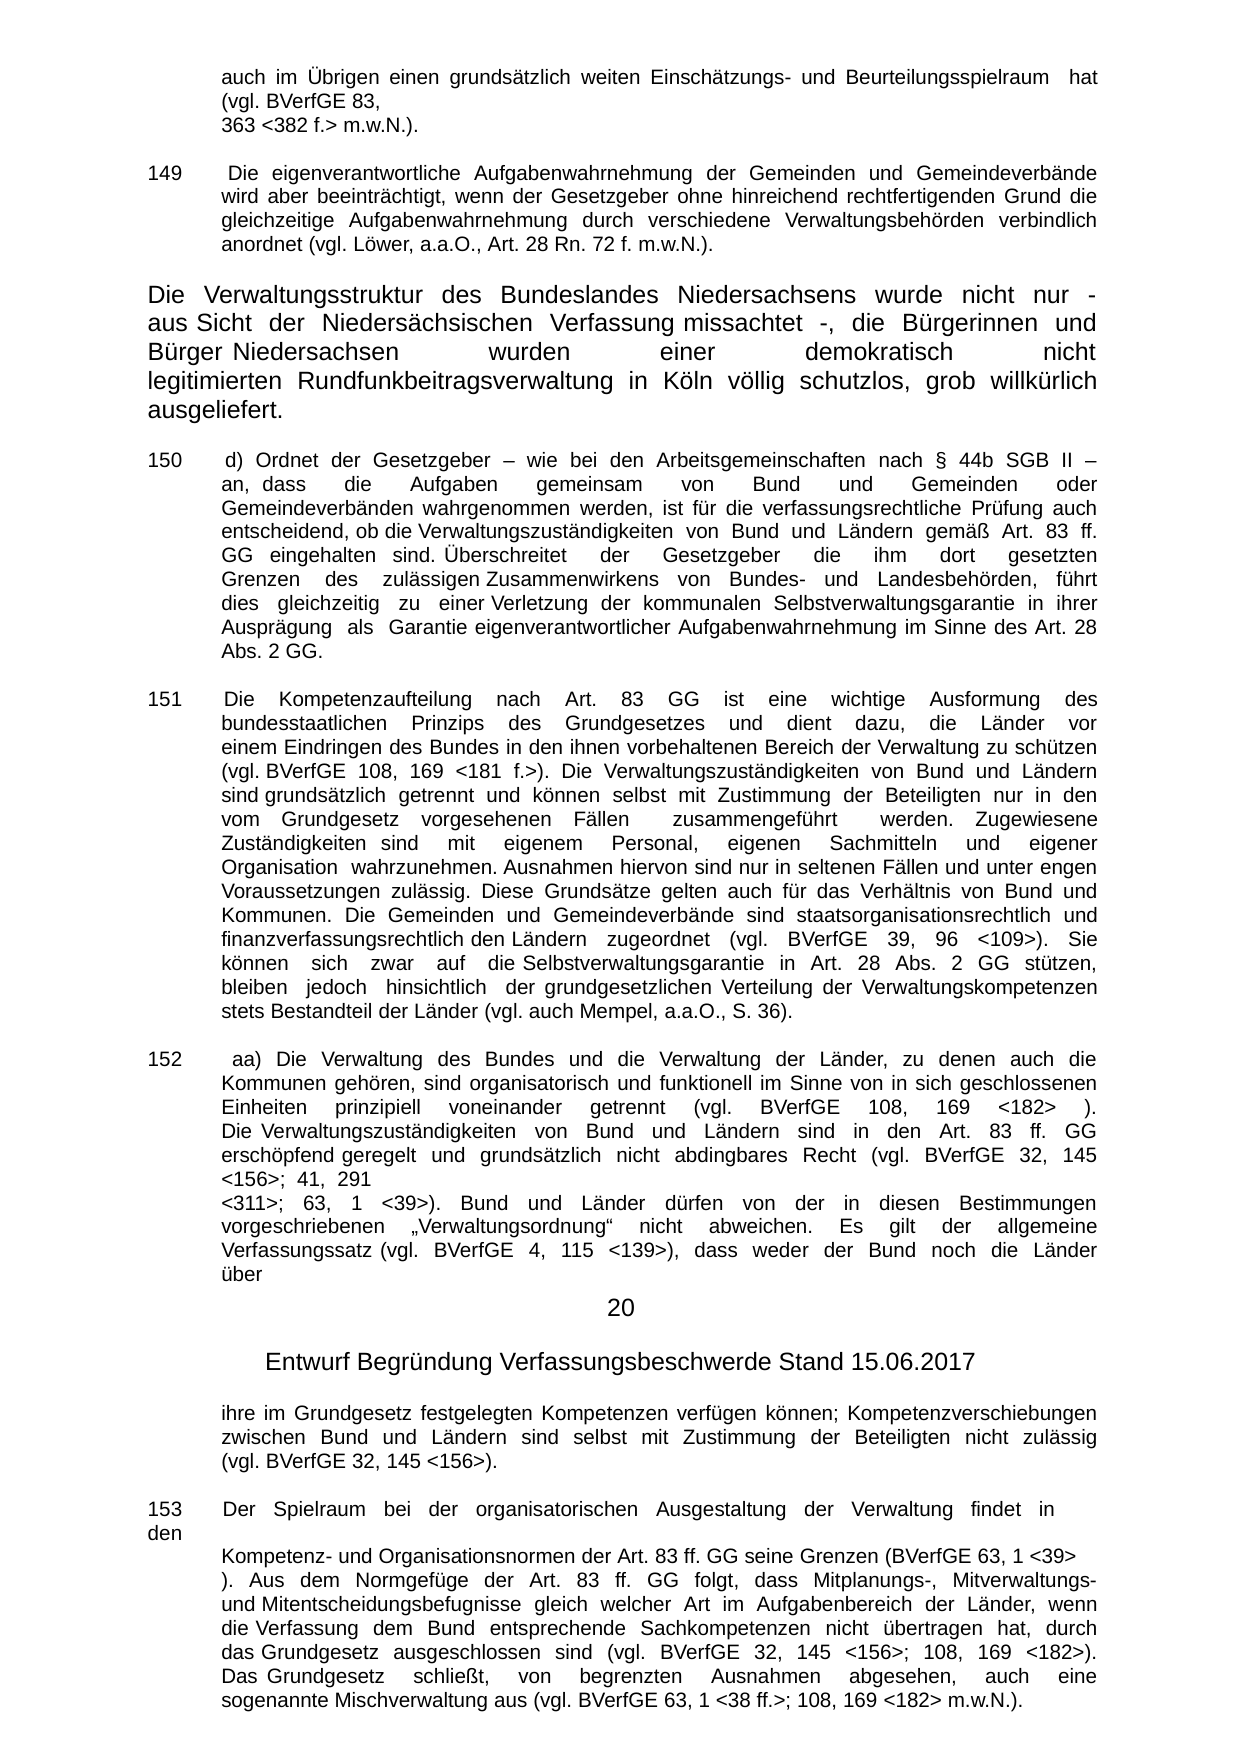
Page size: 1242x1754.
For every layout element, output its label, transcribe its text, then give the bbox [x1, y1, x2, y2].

text ). Aus dem Normgefüge der Art. 83 ff. GG folgt, dass Mitplanungs-, Mitverwaltungs- und Mitentscheidungsbefugnisse gleich welcher Art im Aufgabenbereich der Länder, wenn die Verfassung dem Bund entsprechende Sachkompetenzen nicht übertragen hat, durch das Grundgesetz ausgeschlossen sind (vgl. BVerfGE 32, 145 <156>; 108, 169 <182>). Das Grundgesetz schließt, von begrenzten Ausnahmen abgesehen, auch eine sogenannte Mischverwaltung aus (vgl. BVerfGE 63, 1 <38 ff.>; 108, 169 <182> m.w.N.). [221, 1568, 1097, 1712]
text 152 aa) Die Verwaltung des Bundes und die Verwaltung der Länder, zu denen auch die Kommunen gehören, sind organisatorisch und funktionell im Sinne von in sich geschlossenen Einheiten prinzipiell voneinander getrennt (vgl. BVerfGE 108, 169 <182> ). Die Verwaltungszuständigkeiten von Bund und Ländern sind in den Art. 83 ff. GG erschöpfend geregelt und grundsätzlich nicht abdingbares Recht (vgl. BVerfGE 32, 145 <156>; 41, 291 [147, 1047, 1097, 1190]
text ihre im Grundgesetz festgelegten Kompetenzen verfügen können; Kompetenzverschiebungen zwischen Bund und Ländern sind selbst mit Zustimmung der Beteiligten nicht zulässig (vgl. BVerfGE 32, 145 <156>). [221, 1401, 1097, 1473]
text auch im Übrigen einen grundsätzlich weiten Einschätzungs- und Beurteilungsspielraum hat (vgl. BVerfGE 83, [147, 64, 1097, 112]
text 150 d) Ordnet der Gesetzgeber – wie bei den Arbeitsgemeinschaften nach § 44b SGB II – an, dass die Aufgaben gemeinsam von Bund und Gemeinden oder Gemeindeverbänden wahrgenommen werden, ist für die verfassungsrechtliche Prüfung auch entscheidend, ob die Verwaltungszuständigkeiten von Bund und Ländern gemäß Art. 83 ff. GG eingehalten sind. Überschreitet der Gesetzgeber die ihm dort gesetzten Grenzen des zulässigen Zusammenwirkens von Bundes- und Landesbehörden, führt dies gleichzeitig zu einer Verletzung der kommunalen Selbstverwaltungsgarantie in ihrer Ausprägung als Garantie eigenverantwortlicher Aufgabenwahrnehmung im Sinne des Art. 28 Abs. 2 GG. [147, 447, 1097, 663]
text Kompetenz- und Organisationsnormen der Art. 83 ff. GG seine Grenzen (BVerfGE 63, 1 <39> [221, 1544, 1097, 1568]
text 363 <382 f.> m.w.N.). [221, 112, 426, 136]
text 151 Die Kompetenzaufteilung nach Art. 83 GG ist eine wichtige Ausformung des bundesstaatlichen Prinzips des Grundgesetzes und dient dazu, die Länder vor einem Eindringen des Bundes in den ihnen vorbehaltenen Bereich der Verwaltung zu schützen (vgl. BVerfGE 108, 169 <181 f.>). Die Verwaltungszuständigkeiten von Bund und Ländern sind grundsätzlich getrennt und können selbst mit Zustimmung der Beteiligten nur in den vom Grundgesetz vorgesehenen Fällen zusammengeführt werden. Zugewiesene Zuständigkeiten sind mit eigenem Personal, eigenen Sachmitteln und eigener Organisation wahrzunehmen. Ausnahmen hiervon sind nur in seltenen Fällen und unter engen Voraussetzungen zulässig. Diese Grundsätze gelten auch für das Verhältnis von Bund und Kommunen. Die Gemeinden und Gemeindeverbände sind staatsorganisationsrechtlich und finanzverfassungsrechtlich den Ländern zugeordnet (vgl. BVerfGE 39, 96 <109>). Sie können sich zwar auf die Selbstverwaltungsgarantie in Art. 28 Abs. 2 GG stützen, bleiben jedoch hinsichtlich der grundgesetzlichen Verteilung der Verwaltungskompetenzen stets Bestandteil der Länder (vgl. auch Mempel, a.a.O., S. 36). [147, 687, 1098, 1023]
text <311>; 63, 1 <39>). Bund und Länder dürfen von der in diesen Bestimmungen vorgeschriebenen „Verwaltungsordnung“ nicht abweichen. Es gilt der allgemeine Verfassungssatz (vgl. BVerfGE 4, 115 <139>), dass weder der Bund noch die Länder über [221, 1190, 1097, 1286]
text 153 Der Spielraum bei der organisatorischen Ausgestaltung der Verwaltung findet in den [147, 1496, 1106, 1544]
text Entwurf Begründung Verfassungsbeschwerde Stand 15.06.2017 [259, 1347, 982, 1376]
text 20 [602, 1293, 639, 1322]
text Die Verwaltungsstruktur des Bundeslandes Niedersachsens wurde nicht nur - aus Sicht der Niedersächsischen Verfassung missachtet -, die Bürgerinnen und Bürger Niedersachsen wurden einer demokratisch nicht legitimierten Rundfunkbeitragsverwaltung in Köln völlig schutzlos, grob willkürlich ausgeliefert. [147, 279, 1099, 423]
text 149 Die eigenverantwortliche Aufgabenwahrnehmung der Gemeinden und Gemeindeverbände wird aber beeinträchtigt, wenn der Gesetzgeber ohne hinreichend rechtfertigenden Grund die gleichzeitige Aufgabenwahrnehmung durch verschiedene Verwaltungsbehörden verbindlich anordnet (vgl. Löwer, a.a.O., Art. 28 Rn. 72 f. m.w.N.). [147, 160, 1097, 256]
